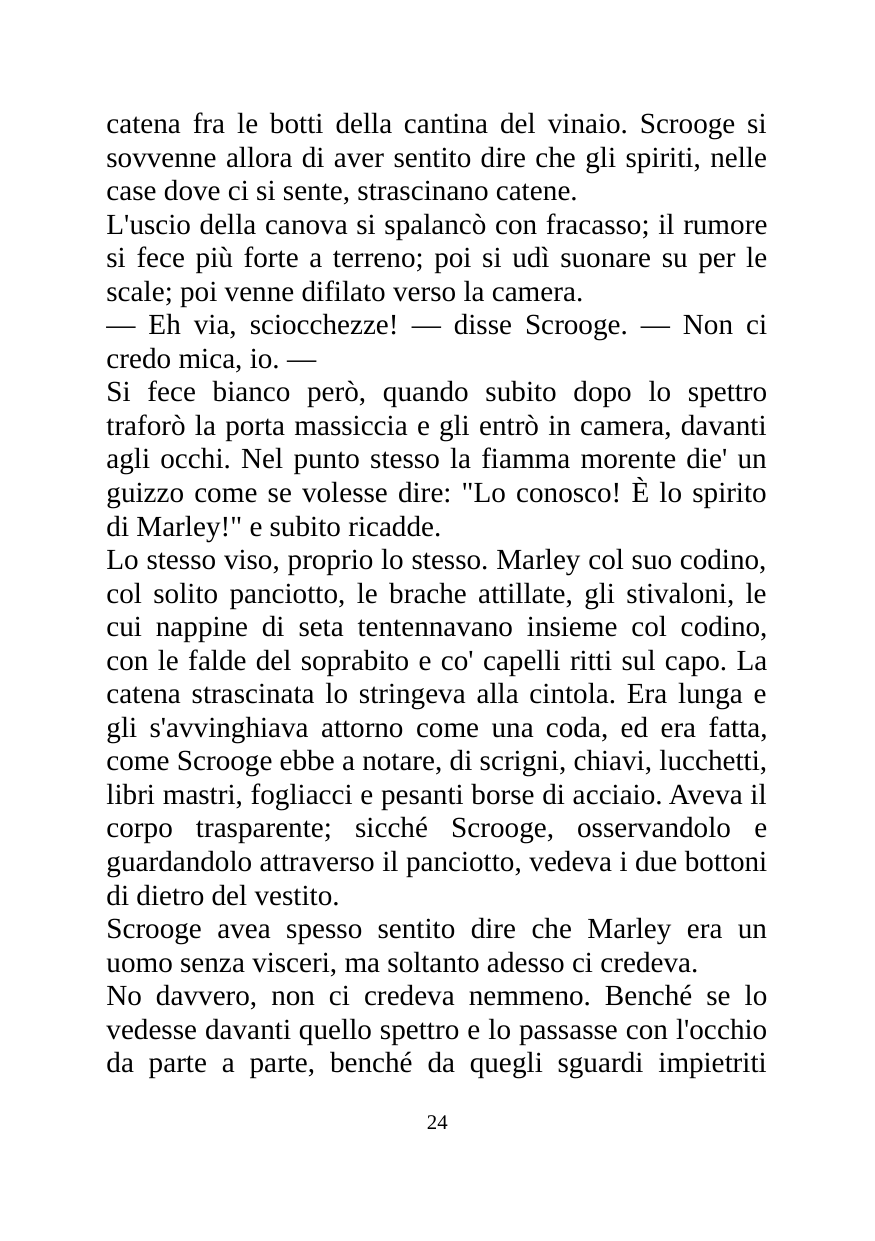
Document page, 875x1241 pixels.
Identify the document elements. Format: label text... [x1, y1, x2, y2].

text Si fece bianco però, quando subito dopo lo spettro traforò la porta massiccia e gli entrò in camera, davanti agli occhi. Nel punto stesso la fiamma morente die' un guizzo come se volesse dire: "Lo conosco! È lo spirito di Marley!" e subito ricadde. [106, 374, 768, 542]
text Lo stesso viso, proprio lo stesso. Marley col suo codino, col solito panciotto, le brache attillate, gli stivaloni, le cui nappine di seta tentennavano insieme col codino, con le falde del soprabito e co' capelli ritti sul capo. La catena strascinata lo stringeva alla cintola. Era lunga e gli s'avvinghiava attorno come una coda, ed era fatta, come Scrooge ebbe a notare, di scrigni, chiavi, lucchetti, libri mastri, fogliacci e pesanti borse di acciaio. Aveva il corpo trasparente; sicché Scrooge, osservandolo e guardandolo attraverso il panciotto, vedeva i due bottoni di dietro del vestito. [106, 542, 768, 911]
text — Eh via, sciocchezze! — disse Scrooge. — Non ci credo mica, io. — [106, 307, 768, 374]
text No davvero, non ci credeva nemmeno. Benché se lo vedesse davanti quello spettro e lo passasse con l'occhio da parte a parte, benché da quegli sguardi impietriti [106, 978, 768, 1079]
text catena fra le botti della cantina del vinaio. Scrooge si sovvenne allora di aver sentito dire che gli spiriti, nelle case dove ci si sente, strascinano catene. [106, 106, 768, 207]
text L'uscio della canova si spalancò con fracasso; il rumore si fece più forte a terreno; poi si udì suonare su per le scale; poi venne difilato verso la camera. [106, 207, 768, 307]
text Scrooge avea spesso sentito dire che Marley era un uomo senza visceri, ma soltanto adesso ci credeva. [106, 911, 768, 978]
